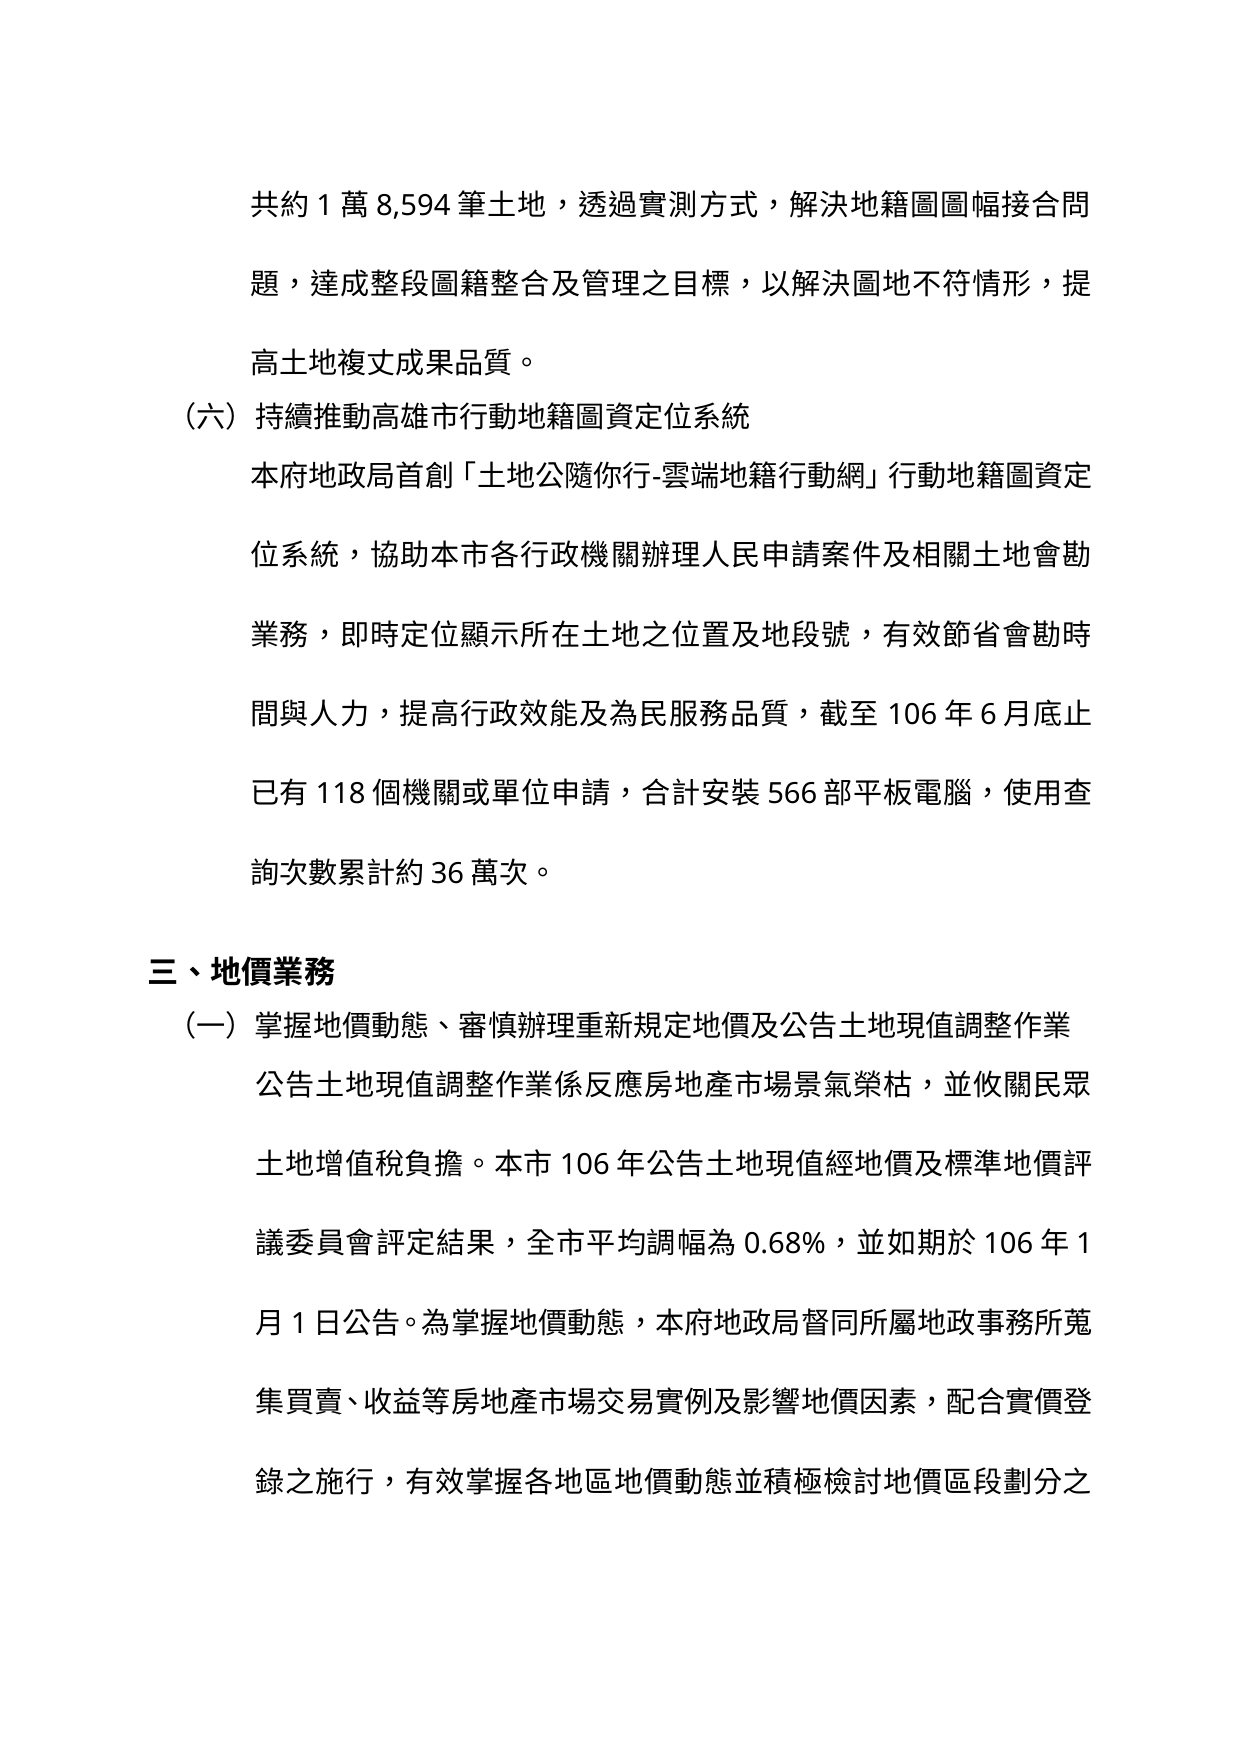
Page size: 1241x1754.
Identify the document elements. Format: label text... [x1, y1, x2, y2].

text （一）掌握地價動態、審慎辦理重新規定地價及公告土地現值調整作業 [148, 1009, 1092, 1043]
text 公告土地現值調整作業係反應房地產市場景氣榮枯，並攸關民眾土地增值稅負擔。本市106年公告土地現值經地價及標準地價評議委員會評定結果，全市平均調幅為0.68%，並如期於106年1月1日公告。為掌握地價動態，本府地政局督同所屬地政事務所蒐集買賣、收益等房地產市場交易實例及影響地價因素，配合實價登錄之施行，有效掌握各地區地價動態並積極檢討地價區段劃分之 [256, 1043, 1092, 1519]
text 本府地政局首創「土地公隨你行-雲端地籍行動網」行動地籍圖資定位系統，協助本市各行政機關辦理人民申請案件及相關土地會勘業務，即時定位顯示所在土地之位置及地段號，有效節省會勘時間與人力，提高行政效能及為民服務品質，截至106年6月底止已有118個機關或單位申請，合計安裝566部平板電腦，使用查詢次數累計約36萬次。 [250, 434, 1092, 910]
text （六）持續推動高雄市行動地籍圖資定位系統 [167, 401, 1092, 434]
text 三、地價業務 [148, 930, 1092, 1009]
text 共約1萬8,594筆土地，透過實測方式，解決地籍圖圖幅接合問題，達成整段圖籍整合及管理之目標，以解決圖地不符情形，提高土地複丈成果品質。 [250, 163, 1092, 401]
